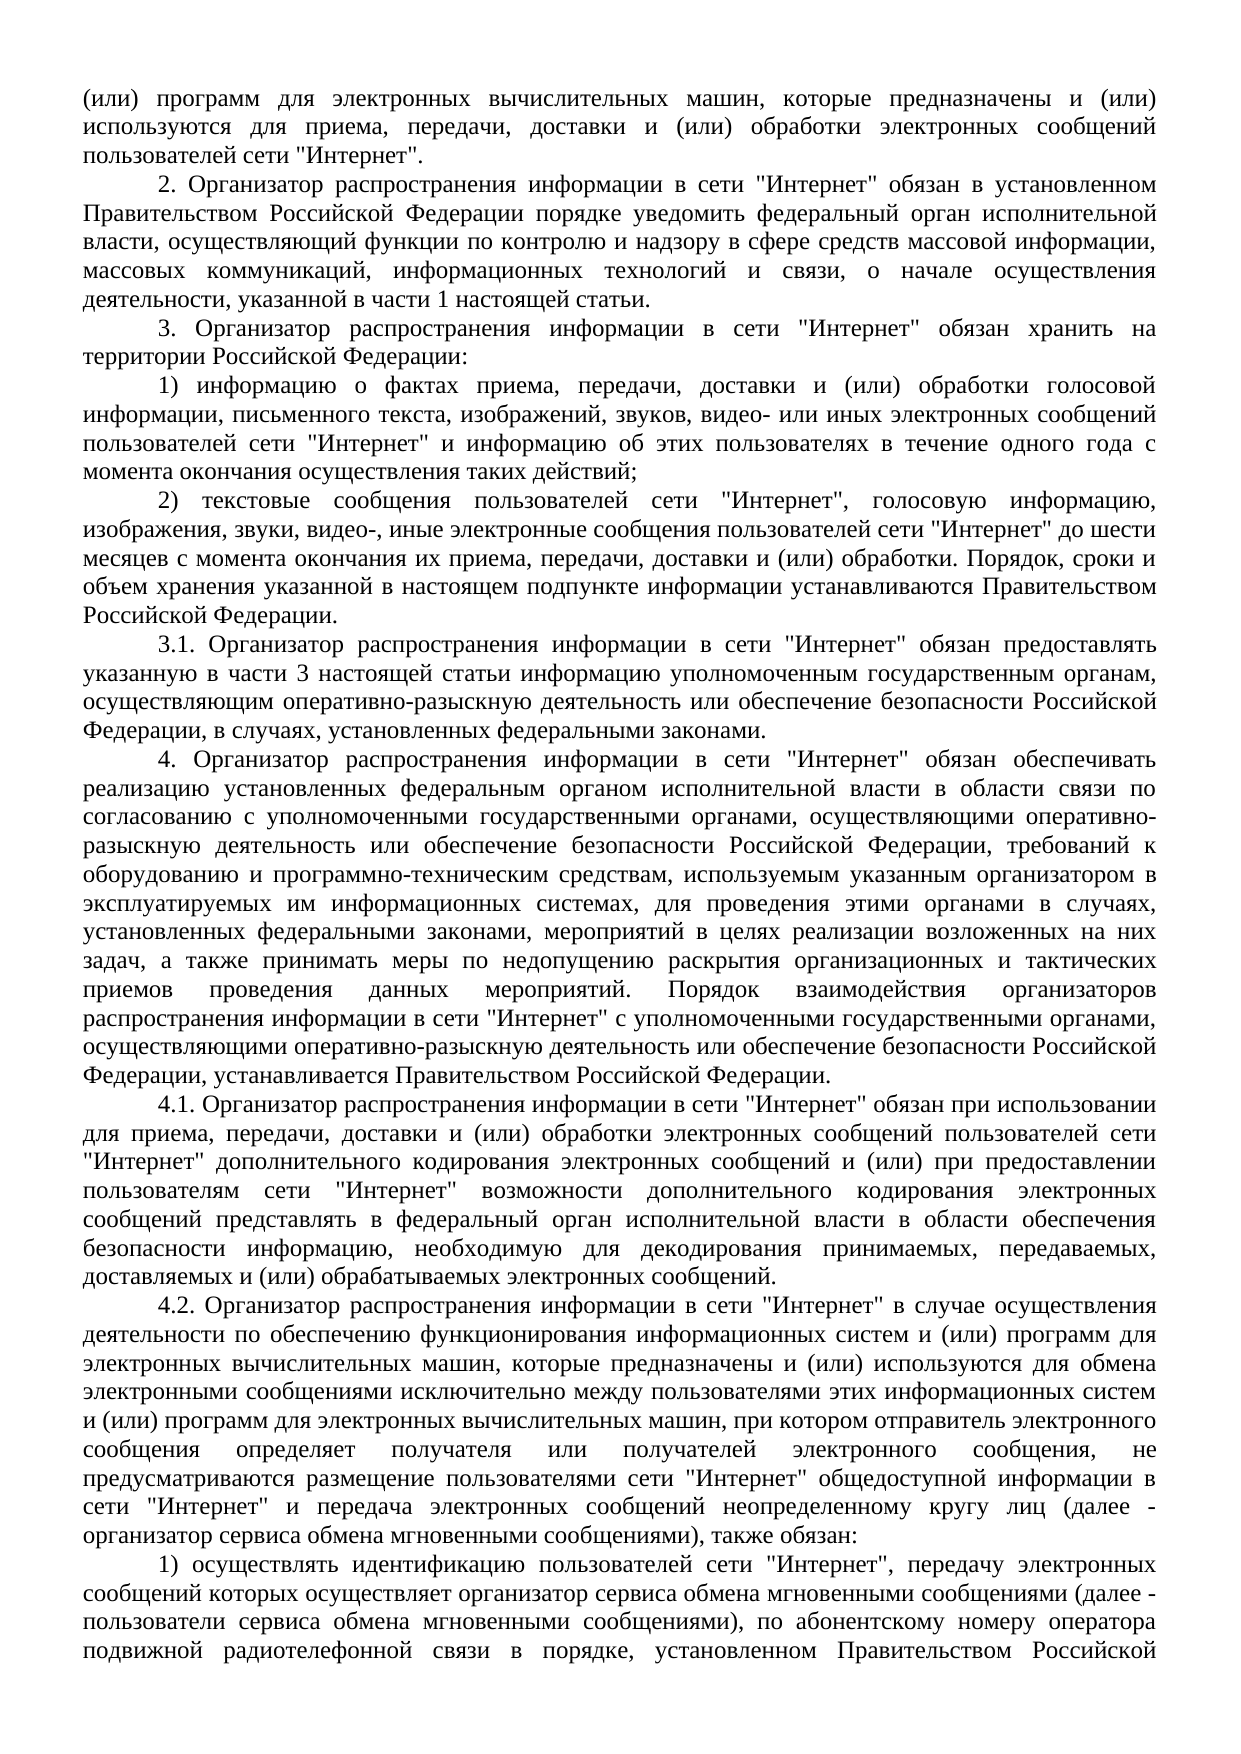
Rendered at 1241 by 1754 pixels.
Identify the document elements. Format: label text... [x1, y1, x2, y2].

text 2. Организатор распространения информации в сети "Интернет" обязан в установленном Правительством Российской Федерации порядке уведомить федеральный орган исполнительной власти, осуществляющий функции по контролю и надзору в сфере средств массовой информации, массовых коммуникаций, информационных технологий и связи, о начале осуществления деятельности, указанной в части 1 настоящей статьи. [83, 169, 1157, 313]
text 4.1. Организатор распространения информации в сети "Интернет" обязан при использовании для приема, передачи, доставки и (или) обработки электронных сообщений пользователей сети "Интернет" дополнительного кодирования электронных сообщений и (или) при предоставлении пользователям сети "Интернет" возможности дополнительного кодирования электронных сообщений представлять в федеральный орган исполнительной власти в области обеспечения безопасности информацию, необходимую для декодирования принимаемых, передаваемых, доставляемых и (или) обрабатываемых электронных сообщений. [83, 1089, 1157, 1290]
text 3.1. Организатор распространения информации в сети "Интернет" обязан предоставлять указанную в части 3 настоящей статьи информацию уполномоченным государственным органам, осуществляющим оперативно-разыскную деятельность или обеспечение безопасности Российской Федерации, в случаях, установленных федеральными законами. [83, 629, 1157, 744]
text 4. Организатор распространения информации в сети "Интернет" обязан обеспечивать реализацию установленных федеральным органом исполнительной власти в области связи по согласованию с уполномоченными государственными органами, осуществляющими оперативно-разыскную деятельность или обеспечение безопасности Российской Федерации, требований к оборудованию и программно-техническим средствам, используемым указанным организатором в эксплуатируемых им информационных системах, для проведения этими органами в случаях, установленных федеральными законами, мероприятий в целях реализации возложенных на них задач, а также принимать меры по недопущению раскрытия организационных и тактических приемов проведения данных мероприятий. Порядок взаимодействия организаторов распространения информации в сети "Интернет" с уполномоченными государственными органами, осуществляющими оперативно-разыскную деятельность или обеспечение безопасности Российской Федерации, устанавливается Правительством Российской Федерации. [83, 744, 1157, 1089]
text (или) программ для электронных вычислительных машин, которые предназначены и (или) используются для приема, передачи, доставки и (или) обработки электронных сообщений пользователей сети "Интернет". [83, 83, 1157, 169]
text 1) информацию о фактах приема, передачи, доставки и (или) обработки голосовой информации, письменного текста, изображений, звуков, видео- или иных электронных сообщений пользователей сети "Интернет" и информацию об этих пользователях в течение одного года с момента окончания осуществления таких действий; [83, 370, 1157, 485]
text 2) текстовые сообщения пользователей сети "Интернет", голосовую информацию, изображения, звуки, видео-, иные электронные сообщения пользователей сети "Интернет" до шести месяцев с момента окончания их приема, передачи, доставки и (или) обработки. Порядок, сроки и объем хранения указанной в настоящем подпункте информации устанавливаются Правительством Российской Федерации. [83, 485, 1157, 629]
text 4.2. Организатор распространения информации в сети "Интернет" в случае осуществления деятельности по обеспечению функционирования информационных систем и (или) программ для электронных вычислительных машин, которые предназначены и (или) используются для обмена электронными сообщениями исключительно между пользователями этих информационных систем и (или) программ для электронных вычислительных машин, при котором отправитель электронного сообщения определяет получателя или получателей электронного сообщения, не предусматриваются размещение пользователями сети "Интернет" общедоступной информации в сети "Интернет" и передача электронных сообщений неопределенному кругу лиц (далее - организатор сервиса обмена мгновенными сообщениями), также обязан: [83, 1290, 1157, 1549]
text 3. Организатор распространения информации в сети "Интернет" обязан хранить на территории Российской Федерации: [83, 313, 1157, 370]
text 1) осуществлять идентификацию пользователей сети "Интернет", передачу электронных сообщений которых осуществляет организатор сервиса обмена мгновенными сообщениями (далее - пользователи сервиса обмена мгновенными сообщениями), по абонентскому номеру оператора подвижной радиотелефонной связи в порядке, установленном Правительством Российской [83, 1549, 1157, 1664]
